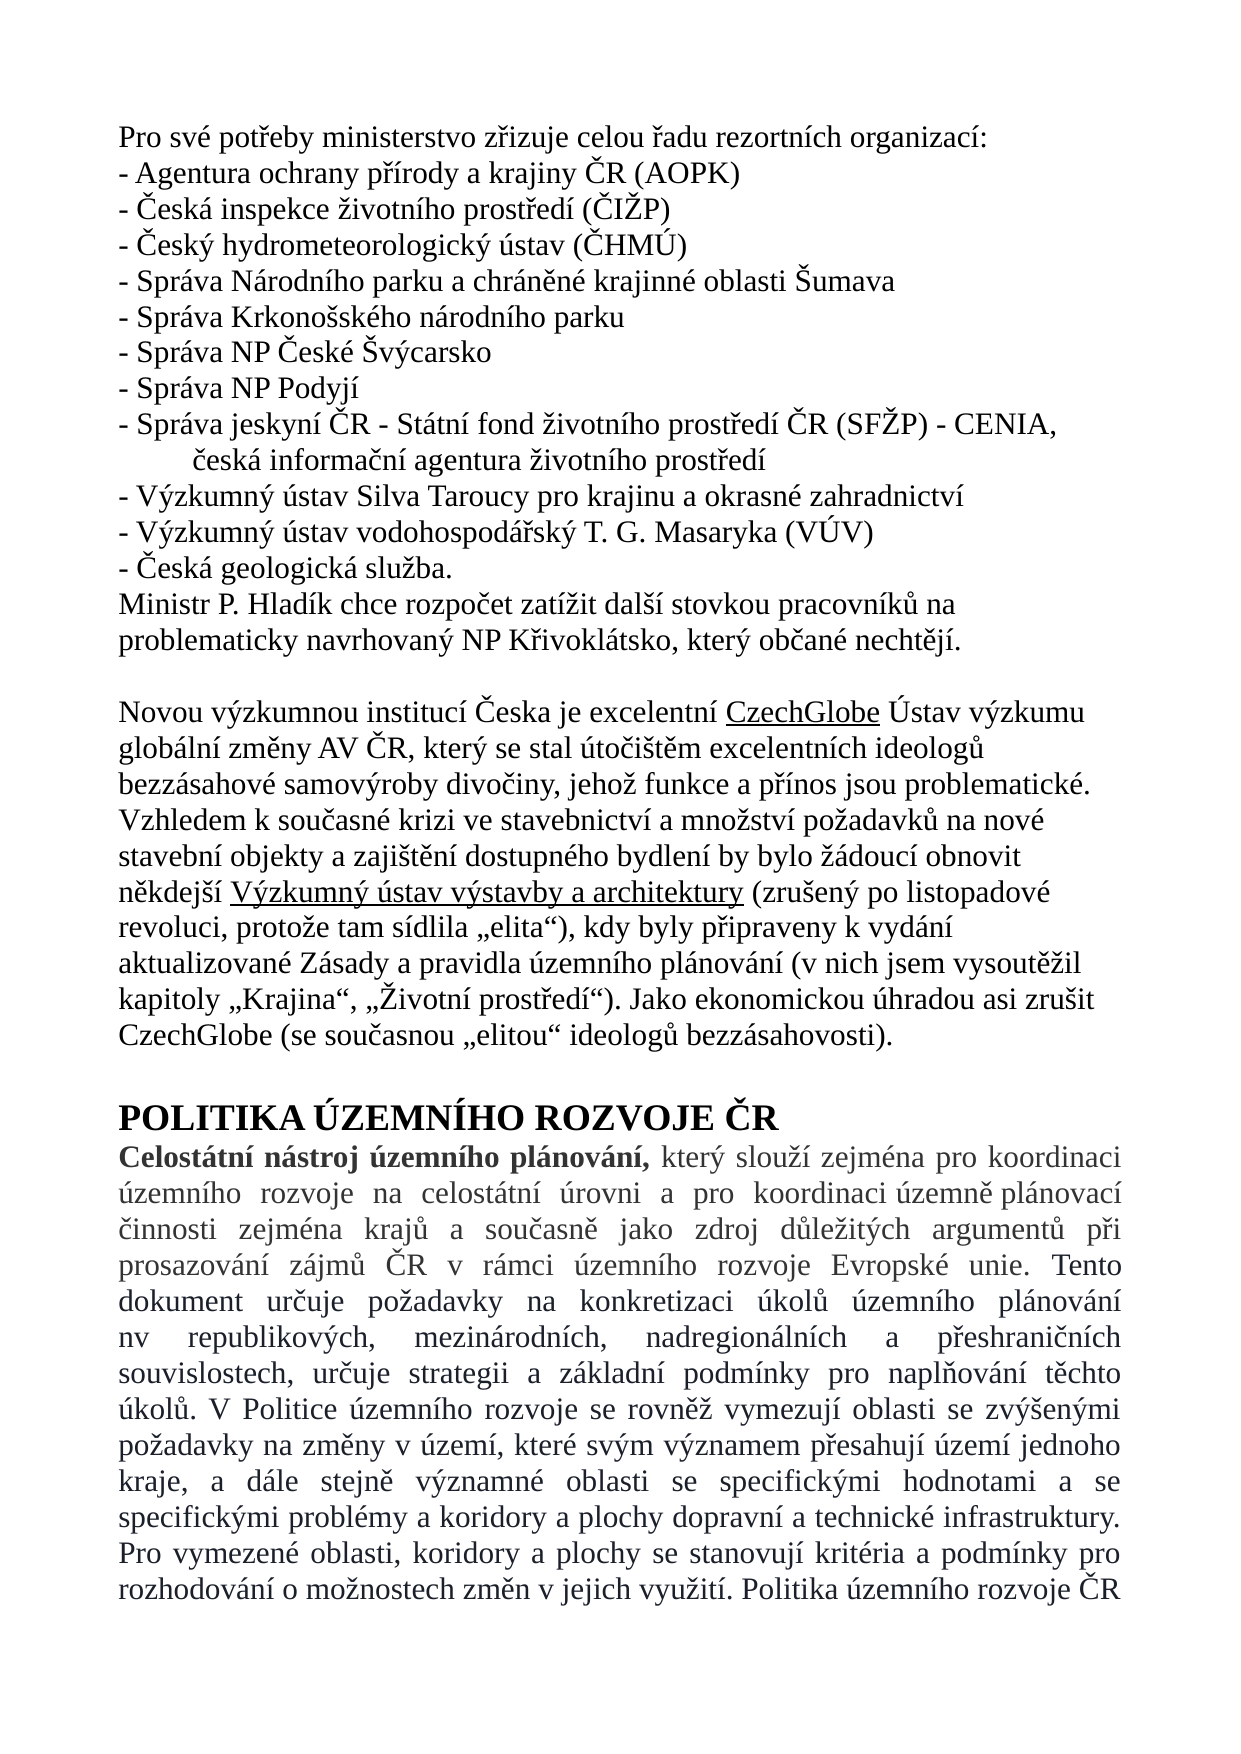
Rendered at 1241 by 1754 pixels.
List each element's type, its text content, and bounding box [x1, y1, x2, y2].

text Novou výzkumnou institucí Česka je excelentní CzechGlobe Ústav výzkumu globální změny AV ČR, který se stal útočištěm excelentních ideologů bezzásahové samovýroby divočiny, jehož funkce a přínos jsou problematické. Vzhledem k současné krizi ve stavebnictví a množství požadavků na nové stavební objekty a zajištění dostupného bydlení by bylo žádoucí obnovit někdejší Výzkumný ústav výstavby a architektury (zrušený po listopadové revoluci, protože tam sídlila „elita“), kdy byly připraveny k vydání aktualizované Zásady a pravidla územního plánování (v nich jsem vysoutěžil kapitoly „Krajina“, „Životní prostředí“). Jako ekonomickou úhradou asi zrušit CzechGlobe (se současnou „elitou“ ideologů bezzásahovosti). [118, 693, 1122, 1052]
text - Česká inspekce životního prostředí (ČIŽP) [118, 190, 1122, 226]
text - Správa NP Podyjí [118, 370, 1122, 406]
text - Správa NP České Švýcarsko [118, 334, 1122, 370]
text - Česká geologická služba. [118, 549, 1122, 585]
text - Agentura ochrany přírody a krajiny ČR (AOPK) [118, 154, 1122, 190]
text Celostátní nástroj územního plánování, který slouží zejména pro koordinaci územního rozvoje na celostátní úrovni a pro koordinaci územně plánovací činnosti zejména krajů a současně jako zdroj důležitých argumentů při prosazování zájmů ČR v rámci územního rozvoje Evropské unie. Tento dokument určuje požadavky na konkretizaci úkolů územního plánování nv republikových, mezinárodních, nadregionálních a přeshraničních souvislostech, určuje strategii a základní podmínky pro naplňování těchto úkolů. V Politice územního rozvoje se rovněž vymezují oblasti se zvýšenými požadavky na změny v území, které svým významem přesahují území jednoho kraje, a dále stejně významné oblasti se specifickými hodnotami a se specifickými problémy a koridory a plochy dopravní a technické infrastruktury. Pro vymezené oblasti, koridory a plochy se stanovují kritéria a podmínky pro rozhodování o možnostech změn v jejich využití. Politika územního rozvoje ČR [118, 1139, 1122, 1606]
text - Správa jeskyní ČR - Státní fond životního prostředí ČR (SFŽP) - CENIA, česká informační agentura životního prostředí [118, 406, 1122, 477]
text - Výzkumný ústav Silva Taroucy pro krajinu a okrasné zahradnictví [118, 477, 1122, 513]
text Pro své potřeby ministerstvo zřizuje celou řadu rezortních organizací: [118, 118, 1122, 154]
text - Správa Národního parku a chráněné krajinné oblasti Šumava [118, 262, 1122, 298]
text - Správa Krkonošského národního parku [118, 298, 1122, 334]
text - Výzkumný ústav vodohospodářský T. G. Masaryka (VÚV) [118, 513, 1122, 549]
text Ministr P. Hladík chce rozpočet zatížit další stovkou pracovníků na problematicky navrhovaný NP Křivoklátsko, který občané nechtějí. [118, 585, 1122, 657]
text - Český hydrometeorologický ústav (ČHMÚ) [118, 226, 1122, 262]
text POLITIKA ÚZEMNÍHO ROZVOJE ČR [118, 1096, 1122, 1139]
